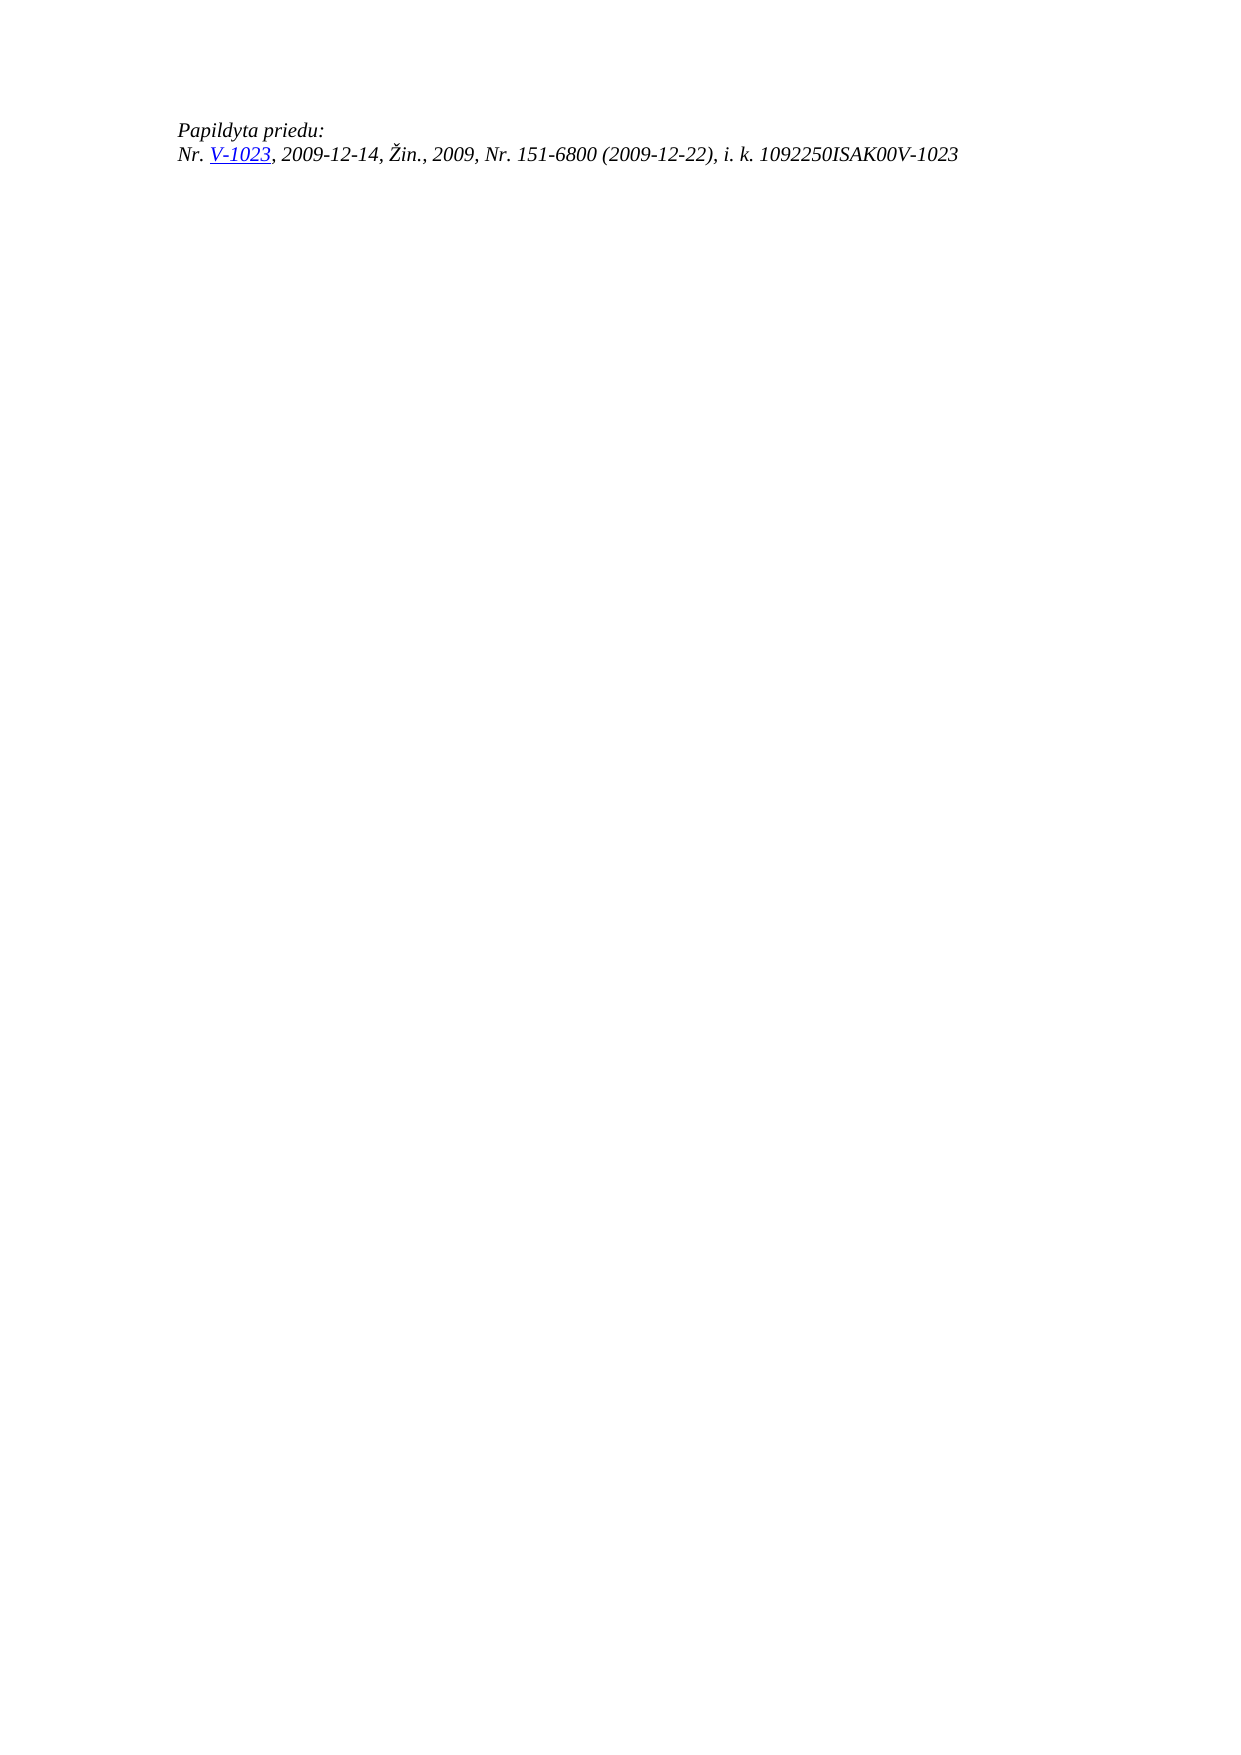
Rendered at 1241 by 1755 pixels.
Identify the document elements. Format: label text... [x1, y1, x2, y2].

text Nr. V-1023, 2009-12-14, Žin., 2009, Nr. 151-6800 (2009-12-22), i. k. 1092250ISAK00V-1023 [177, 142, 1122, 166]
text Papildyta priedu: [177, 118, 1122, 142]
